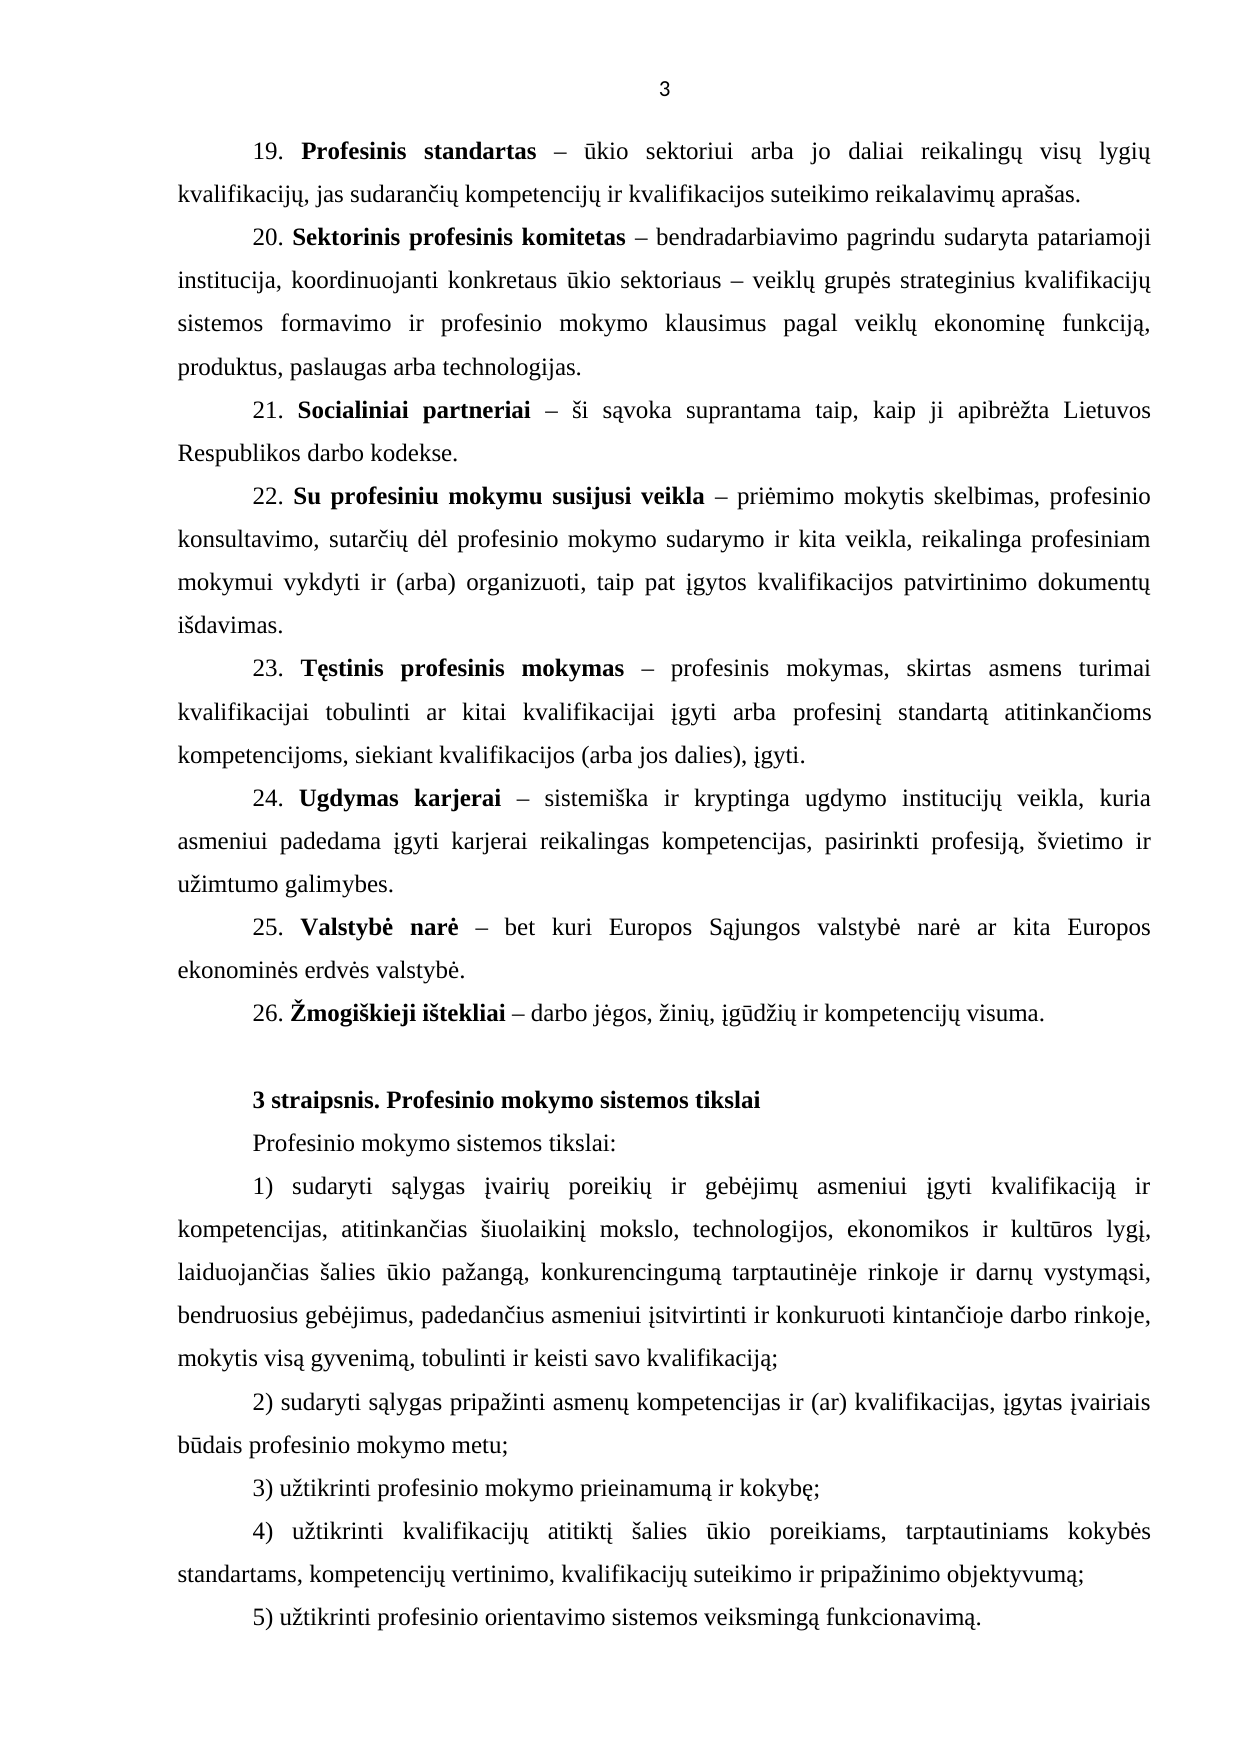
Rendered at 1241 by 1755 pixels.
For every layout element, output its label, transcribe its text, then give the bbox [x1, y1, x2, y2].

text 4) užtikrinti kvalifikacijų atitiktį šalies ūkio poreikiams, tarptautiniams kokybės standartams, kompetencijų vertinimo, kvalifikacijų suteikimo ir pripažinimo objektyvumą; [177, 1516, 1152, 1588]
text 22. Su profesiniu mokymu susijusi veikla – priėmimo mokytis skelbimas, profesinio konsultavimo, sutarčių dėl profesinio mokymo sudarymo ir kita veikla, reikalinga profesiniam mokymui vykdyti ir (arba) organizuoti, taip pat įgytos kvalifikacijos patvirtinimo dokumentų išdavimas. [177, 481, 1152, 639]
text 2) sudaryti sąlygas pripažinti asmenų kompetencijas ir (ar) kvalifikacijas, įgytas įvairiais būdais profesinio mokymo metu; [177, 1387, 1152, 1458]
text 3 straipsnis. Profesinio mokymo sistemos tikslai [177, 1085, 1152, 1113]
text 5) užtikrinti profesinio orientavimo sistemos veiksmingą funkcionavimą. [177, 1602, 1152, 1631]
text 26. Žmogiškieji ištekliai – darbo jėgos, žinių, įgūdžių ir kompetencijų visuma. [177, 998, 1152, 1027]
text 1) sudaryti sąlygas įvairių poreikių ir gebėjimų asmeniui įgyti kvalifikaciją ir kompetencijas, atitinkančias šiuolaikinį mokslo, technologijos, ekonomikos ir kultūros lygį, laiduojančias šalies ūkio pažangą, konkurencingumą tarptautinėje rinkoje ir darnų vystymąsi, bendruosius gebėjimus, padedančius asmeniui įsitvirtinti ir konkuruoti kintančioje darbo rinkoje, mokytis visą gyvenimą, tobulinti ir keisti savo kvalifikaciją; [177, 1171, 1152, 1372]
text 19. Profesinis standartas – ūkio sektoriui arba jo daliai reikalingų visų lygių kvalifikacijų, jas sudarančių kompetencijų ir kvalifikacijos suteikimo reikalavimų aprašas. [177, 136, 1152, 208]
text Profesinio mokymo sistemos tikslai: [177, 1128, 1152, 1157]
text 21. Socialiniai partneriai – ši sąvoka suprantama taip, kaip ji apibrėžta Lietuvos Respublikos darbo kodekse. [177, 395, 1152, 467]
text 24. Ugdymas karjerai – sistemiška ir kryptinga ugdymo institucijų veikla, kuria asmeniui padedama įgyti karjerai reikalingas kompetencijas, pasirinkti profesiją, švietimo ir užimtumo galimybes. [177, 783, 1152, 898]
text 23. Tęstinis profesinis mokymas – profesinis mokymas, skirtas asmens turimai kvalifikacijai tobulinti ar kitai kvalifikacijai įgyti arba profesinį standartą atitinkančioms kompetencijoms, siekiant kvalifikacijos (arba jos dalies), įgyti. [177, 653, 1152, 768]
text 3) užtikrinti profesinio mokymo prieinamumą ir kokybę; [177, 1473, 1152, 1502]
text 25. Valstybė narė – bet kuri Europos Sąjungos valstybė narė ar kita Europos ekonominės erdvės valstybė. [177, 912, 1152, 984]
text 20. Sektorinis profesinis komitetas – bendradarbiavimo pagrindu sudaryta patariamoji institucija, koordinuojanti konkretaus ūkio sektoriaus – veiklų grupės strateginius kvalifikacijų sistemos formavimo ir profesinio mokymo klausimus pagal veiklų ekonominę funkciją, produktus, paslaugas arba technologijas. [177, 222, 1152, 380]
